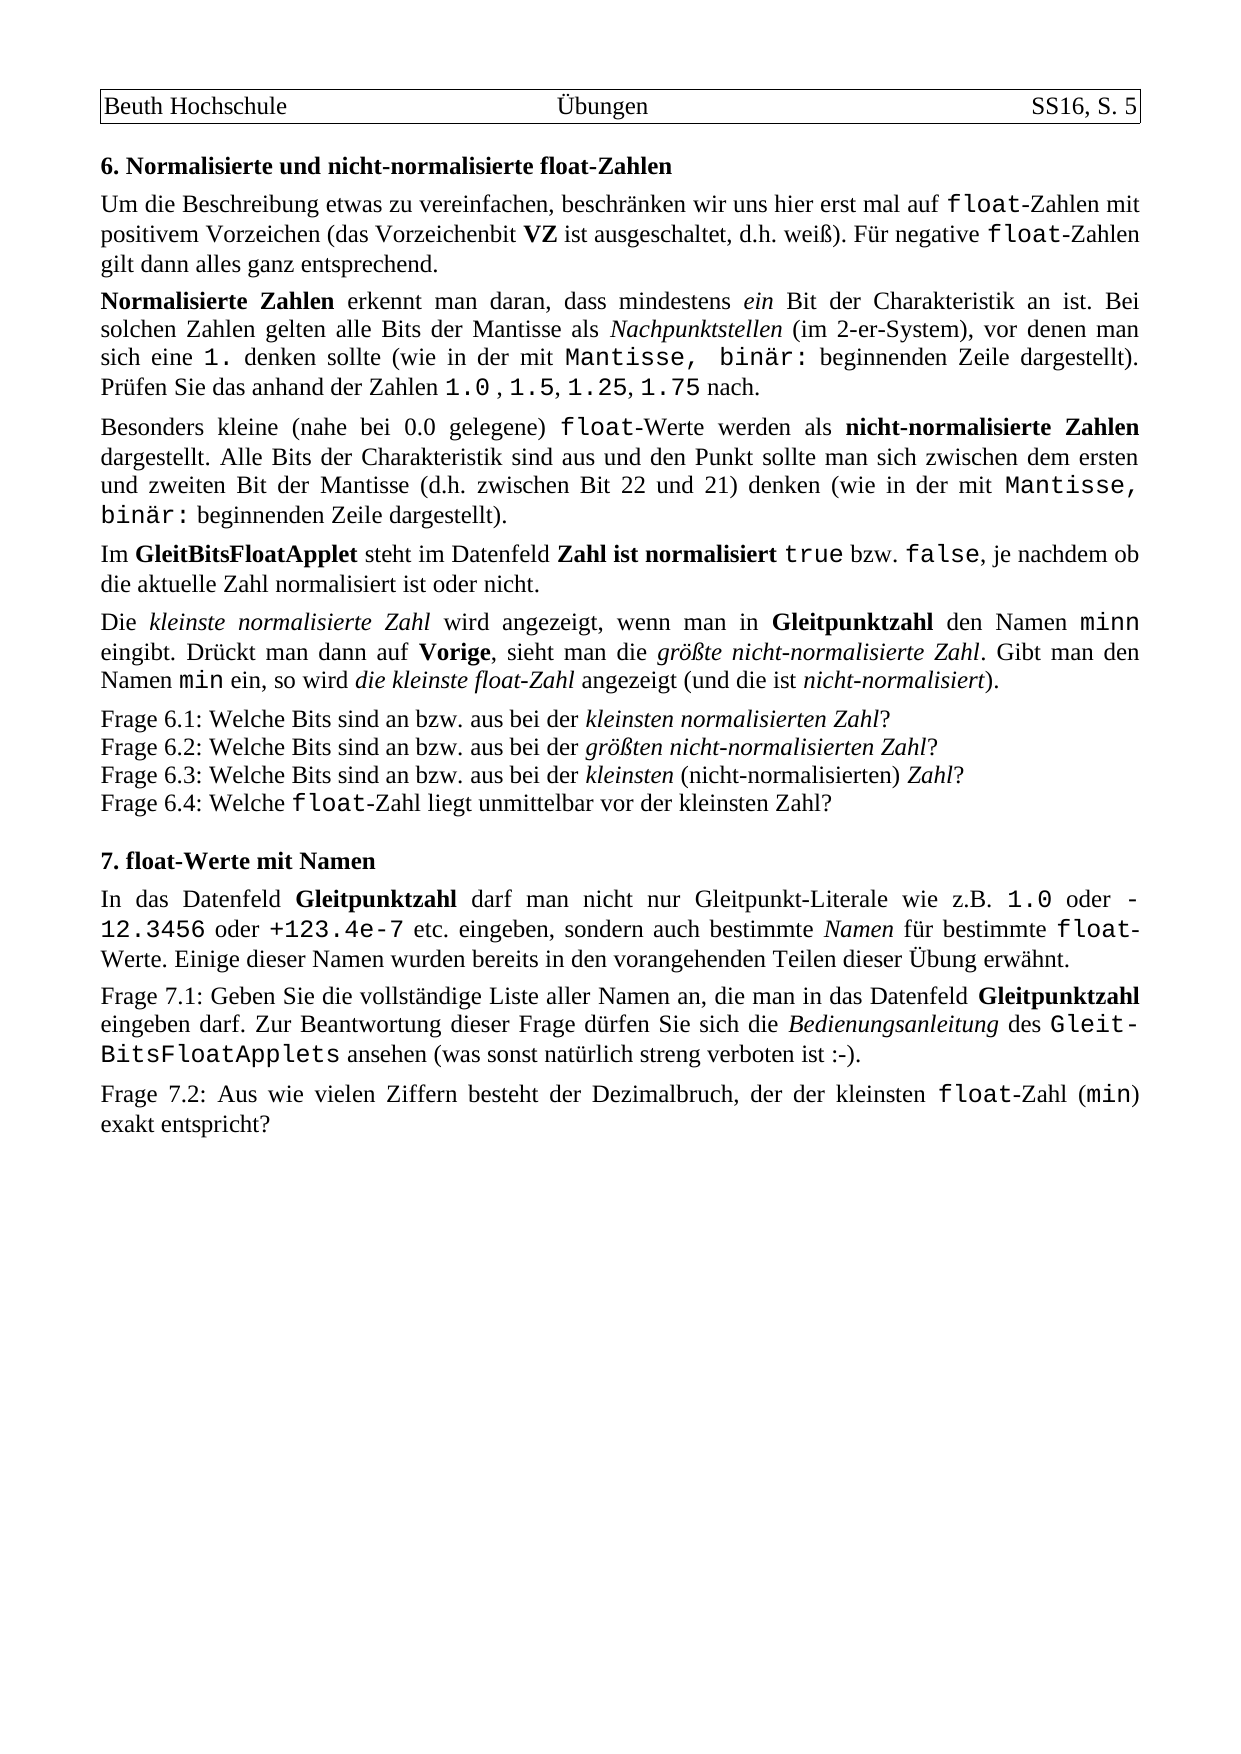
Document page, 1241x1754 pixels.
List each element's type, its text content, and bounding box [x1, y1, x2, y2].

text Besonders kleine (nahe bei 0.0 gelegene) float-Werte werden als nicht-normalisierte Zahlen dargestellt. Alle Bits der Charakteristik sind aus und den Punkt sollte man sich zwischen dem ersten und zweiten Bit der Mantisse (d.h. zwischen Bit 22 und 21) denken (wie in der mit Mantisse, binär: beginnenden Zeile dargestellt). [100, 413, 1140, 531]
text Um die Beschreibung etwas zu vereinfachen, beschränken wir uns hier erst mal auf float-Zahlen mit positivem Vorzeichen (das Vorzeichenbit VZ ist ausgeschaltet, d.h. weiß). Für negative float-Zahlen gilt dann alles ganz entsprechend. [100, 189, 1140, 278]
text 7. float-Werte mit Namen [100, 847, 1140, 875]
text Frage 7.2: Aus wie vielen Ziffern besteht der Dezimalbruch, der der kleinsten float-Zahl (min) exakt entspricht? [100, 1080, 1140, 1138]
text Frage 6.2: Welche Bits sind an bzw. aus bei der größten nicht-normalisierten Zahl? [100, 733, 1140, 761]
text Frage 7.1: Geben Sie die vollständige Liste aller Namen an, die man in das Datenfeld Gleitpunktzahl eingeben darf. Zur Beantwortung dieser Frage dürfen Sie sich die Bedienungsanleitung des Gleit­BitsFloatApplets ansehen (was sonst natürlich streng verboten ist :-). [100, 982, 1140, 1070]
text In das Datenfeld Gleitpunktzahl darf man nicht nur Gleitpunkt-Literale wie z.B. 1.0 oder -12.3456 oder +123.4e-7 etc. eingeben, sondern auch bestimmte Namen für bestimmte float-Werte. Einige dieser Namen wurden bereits in den vorangehenden Teilen dieser Übung erwähnt. [100, 885, 1140, 973]
text Frage 6.3: Welche Bits sind an bzw. aus bei der kleinsten (nicht-normalisierten) Zahl? [100, 761, 1140, 789]
text Die kleinste normalisierte Zahl wird angezeigt, wenn man in Gleitpunktzahl den Namen minn eingibt. Drückt man dann auf Vorige, sieht man die größte nicht-normalisierte Zahl. Gibt man den Namen min ein, so wird die kleinste float-Zahl angezeigt (und die ist nicht-normalisiert). [100, 608, 1140, 696]
text Normalisierte Zahlen erkennt man daran, dass mindestens ein Bit der Charakteristik an ist. Bei solchen Zahlen gelten alle Bits der Mantisse als Nachpunktstellen (im 2-er-System), vor denen man sich eine 1. denken sollte (wie in der mit Mantisse, binär: beginnenden Zeile dargestellt). Prüfen Sie das anhand der Zahlen 1.0 , 1.5, 1.25, 1.75 nach. [100, 287, 1140, 403]
text 6. Normalisierte und nicht-normalisierte float-Zahlen [100, 152, 1140, 180]
text Frage 6.4: Welche float-Zahl liegt unmittelbar vor der kleinsten Zahl? [100, 789, 1140, 819]
text Im GleitBitsFloatApplet steht im Datenfeld Zahl ist normalisiert true bzw. false, je nachdem ob die aktuelle Zahl normalisiert ist oder nicht. [100, 540, 1140, 598]
text Frage 6.1: Welche Bits sind an bzw. aus bei der kleinsten normalisierten Zahl? [100, 705, 1140, 733]
